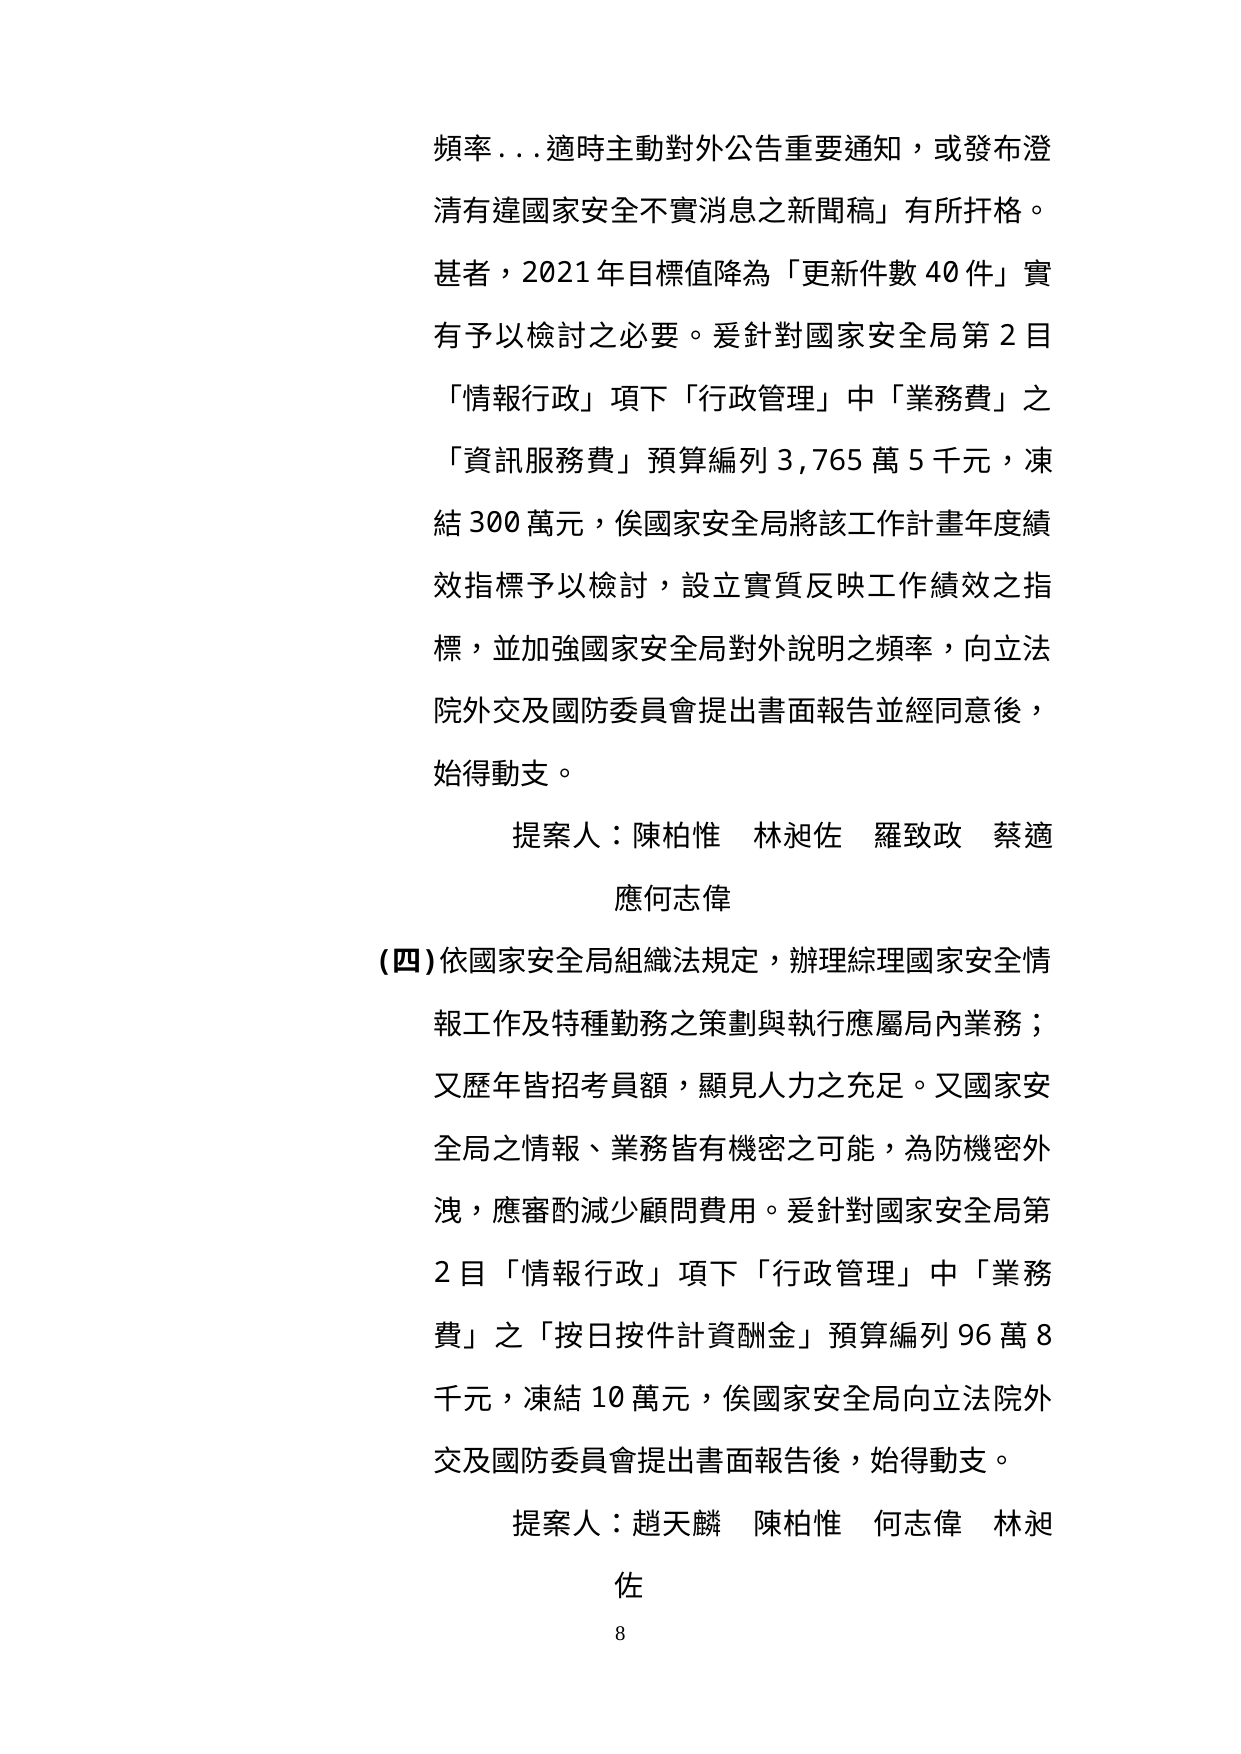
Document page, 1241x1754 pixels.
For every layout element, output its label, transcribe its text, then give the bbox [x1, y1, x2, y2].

text 頻率...適時主動對外公告重要通知，或發布澄清有違國家安全不實消息之新聞稿」有所扞格。甚者，2021年目標值降為「更新件數40件」實有予以檢討之必要。爰針對國家安全局第2目「情報行政」項下「行政管理」中「業務費」之「資訊服務費」預算編列3,765萬5千元，凍結300萬元，俟國家安全局將該工作計畫年度績效指標予以檢討，設立實質反映工作績效之指標，並加強國家安全局對外說明之頻率，向立法院外交及國防委員會提出書面報告並經同意後，始得動支。 [375, 105, 1053, 792]
text 提案人：趙天麟 陳柏惟 何志偉 林昶佐 [512, 1480, 1053, 1605]
text (四)依國家安全局組織法規定，辦理綜理國家安全情報工作及特種勤務之策劃與執行應屬局內業務；又歷年皆招考員額，顯見人力之充足。又國家安全局之情報、業務皆有機密之可能，為防機密外洩，應審酌減少顧問費用。爰針對國家安全局第2目「情報行政」項下「行政管理」中「業務費」之「按日按件計資酬金」預算編列96萬8千元，凍結10萬元，俟國家安全局向立法院外交及國防委員會提出書面報告後，始得動支。 [375, 917, 1053, 1480]
text 提案人：陳柏惟 林昶佐 羅致政 蔡適應何志偉 [512, 792, 1053, 917]
